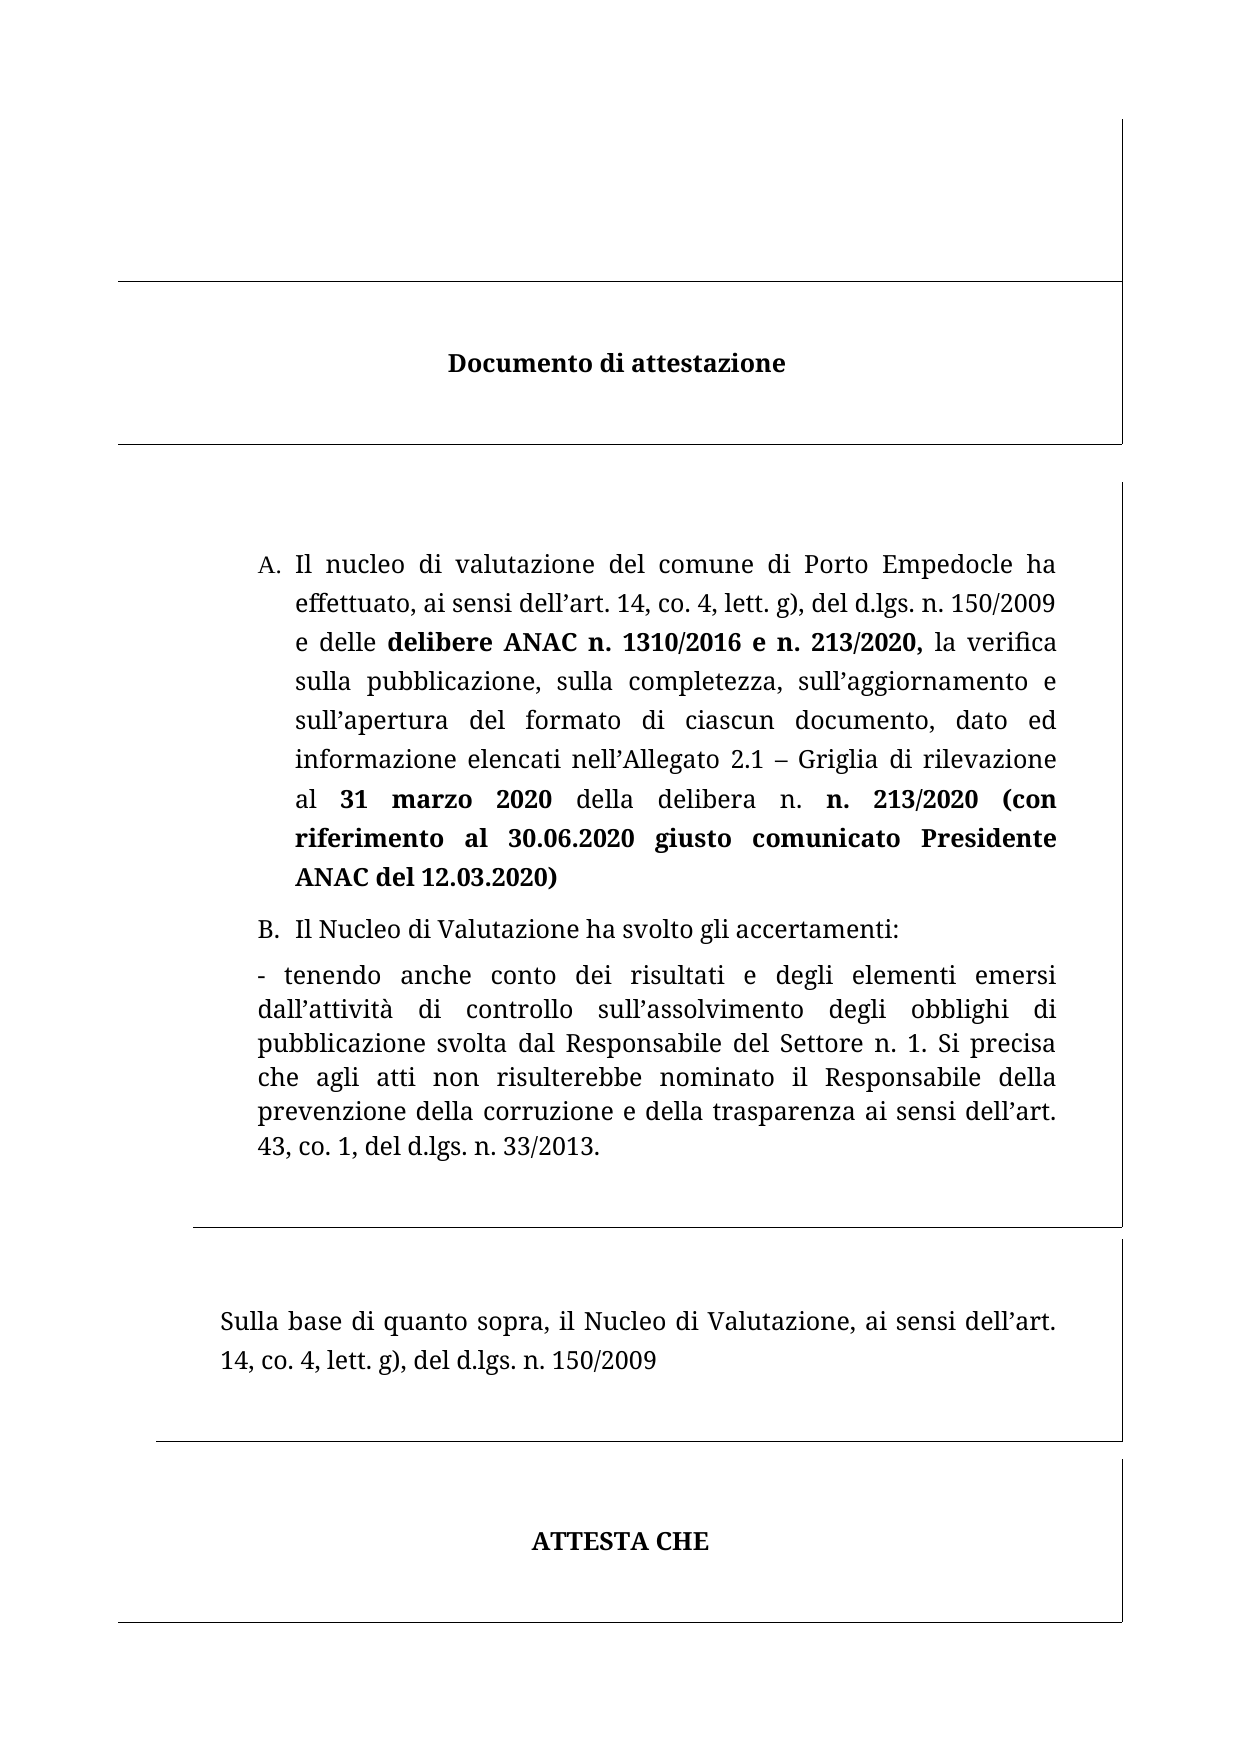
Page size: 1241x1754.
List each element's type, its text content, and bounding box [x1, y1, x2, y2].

list Il nucleo di valutazione del comune di Porto Empedocle ha effettuato, ai sensi dell’art. 14, co. 4, lett. g), del d.lgs. n. 150/2009 e delle delibere ANAC n. 1310/2016 e n. 213/2020, la verifica sulla pubblicazione, sulla completezza, sull’aggiornamento e sull’apertura del formato di ciascun documento, dato ed informazione elencati nell’Allegato 2.1 – Griglia di rilevazione al 31 marzo 2020 della delibera n. n. 213/2020 (con riferimento al 30.06.2020 giusto comunicato Presidente ANAC del 12.03.2020) [193, 482, 1122, 847]
text Sulla base di quanto sopra, il Nucleo di Valutazione, ai sensi dell’art. 14, co. 4, lett. g), del d.lgs. n. 150/2009 [156, 1239, 1122, 1441]
text ATTESTA CHE [118, 1459, 1122, 1622]
list Il Nucleo di Valutazione ha svolto gli accertamenti: [193, 847, 1122, 893]
text Documento di attestazione [118, 282, 1122, 444]
text - tenendo anche conto dei risultati e degli elementi emersi dall’attività di controllo sull’assolvimento degli obblighi di pubblicazione svolta dal Responsabile del Settore n. 1. Si precisa che agli atti non risulterebbe nominato il Responsabile della prevenzione della corruzione e della trasparenza ai sensi dell’art. 43, co. 1, del d.lgs. n. 33/2013. [193, 893, 1122, 1227]
